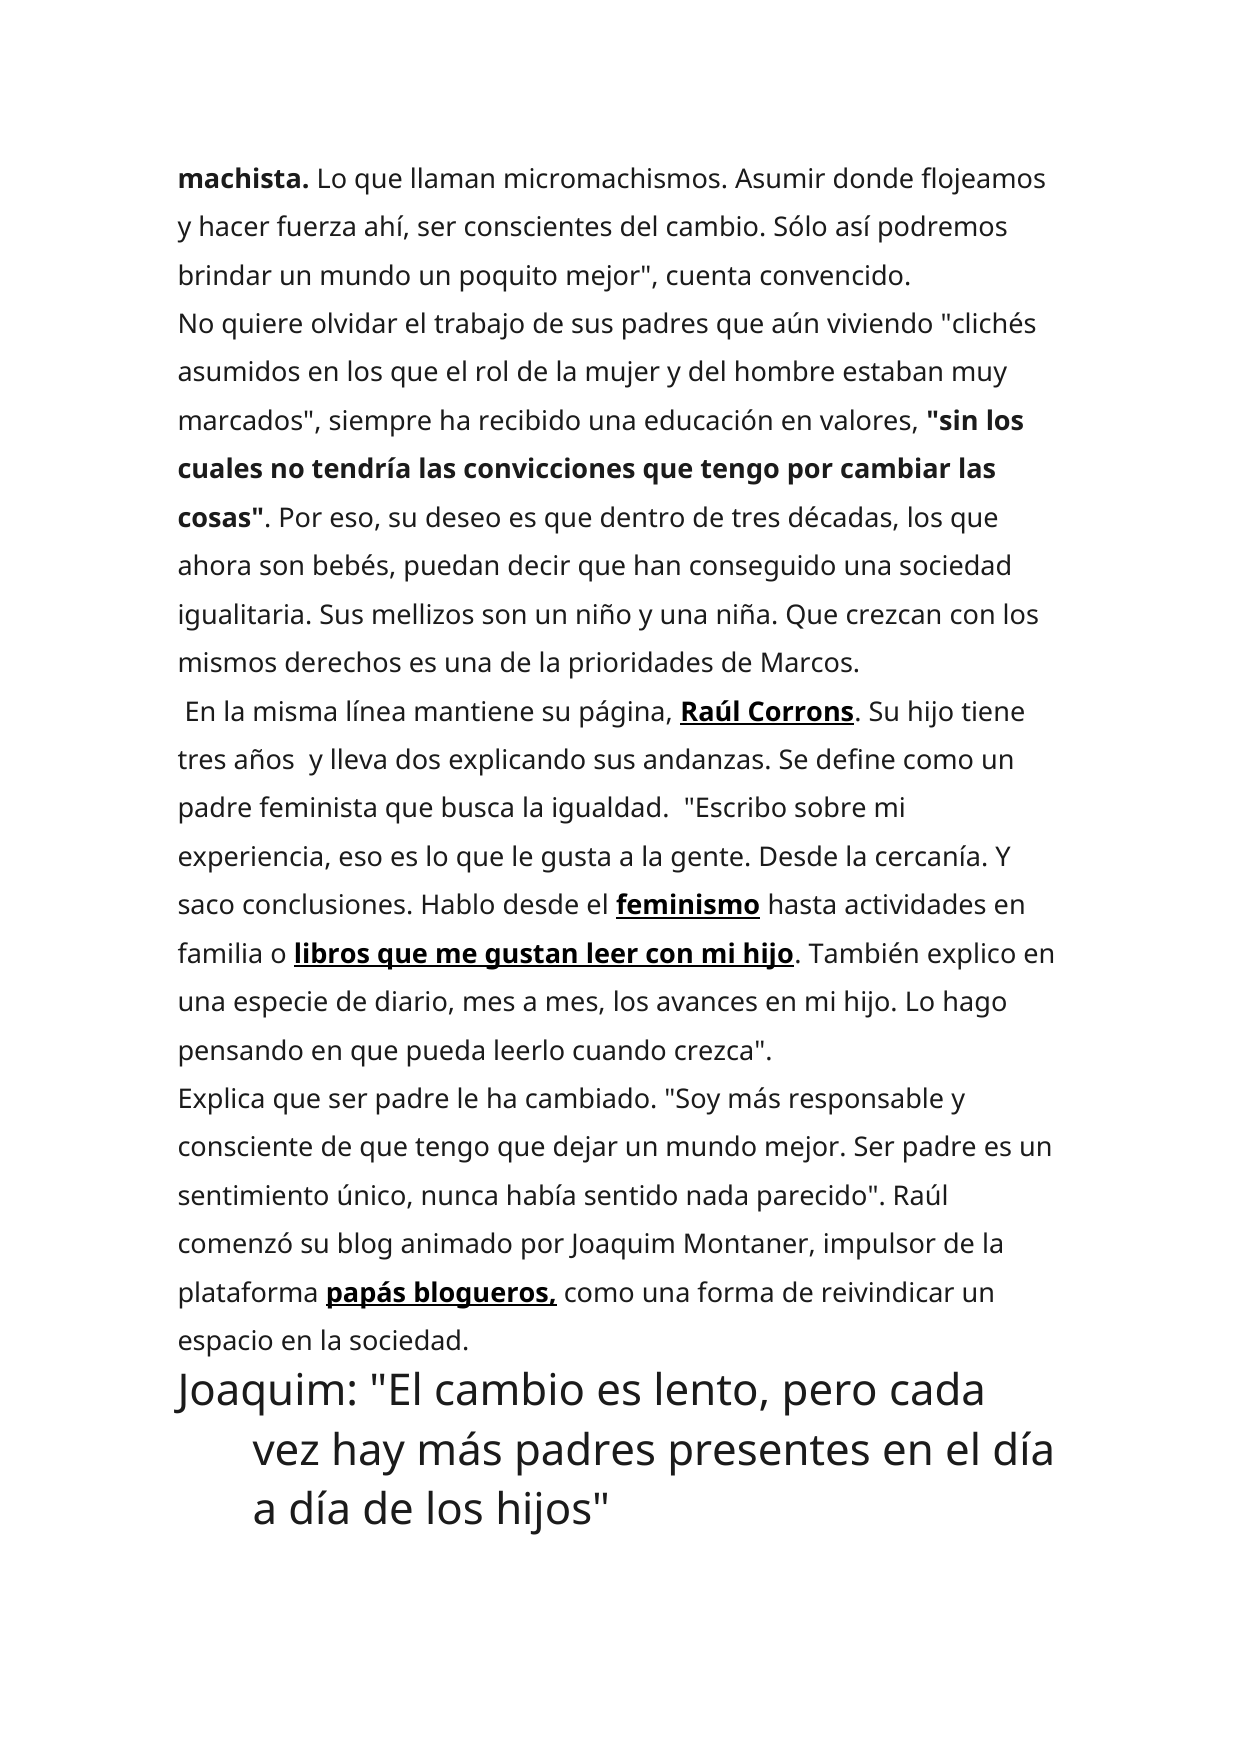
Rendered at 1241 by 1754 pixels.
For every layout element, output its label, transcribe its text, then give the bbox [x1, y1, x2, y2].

text Explica que ser padre le ha cambiado. "Soy más responsable y consciente de que tengo que dejar un mundo mejor. Ser padre es un sentimiento único, nunca había sentido nada parecido". Raúl comenzó su blog animado por Joaquim Montaner, impulsor de la plataforma papás blogueros, como una forma de reivindicar un espacio en la sociedad. [177, 1068, 1063, 1358]
text machista. Lo que llaman micromachismos. Asumir donde flojeamos y hacer fuerza ahí, ser conscientes del cambio. Sólo así podremos brindar un mundo un poquito mejor", cuenta convencido. [177, 148, 1063, 293]
text En la misma línea mantiene su página, Raúl Corrons. Su hijo tiene tres años y lleva dos explicando sus andanzas. Se define como un padre feminista que busca la igualdad. "Escribo sobre mi experiencia, eso es lo que le gusta a la gente. Desde la cercanía. Y saco conclusiones. Hablo desde el feminismo hasta actividades en familia o libros que me gustan leer con mi hijo. También explico en una especie de diario, mes a mes, los avances en mi hijo. Lo hago pensando en que pueda leerlo cuando crezca". [177, 680, 1063, 1068]
text No quiere olvidar el trabajo de sus padres que aún viviendo "clichés asumidos en los que el rol de la mujer y del hombre estaban muy marcados", siempre ha recibido una educación en valores, "sin los cuales no tendría las convicciones que tengo por cambiar las cosas". Por eso, su deseo es que dentro de tres décadas, los que ahora son bebés, puedan decir que han conseguido una sociedad igualitaria. Sus mellizos son un niño y una niña. Que crezcan con los mismos derechos es una de la prioridades de Marcos. [177, 293, 1063, 680]
subtitle Joaquim: "El cambio es lento, pero cada vez hay más padres presentes en el día a día de los hijos" [177, 1358, 1063, 1537]
